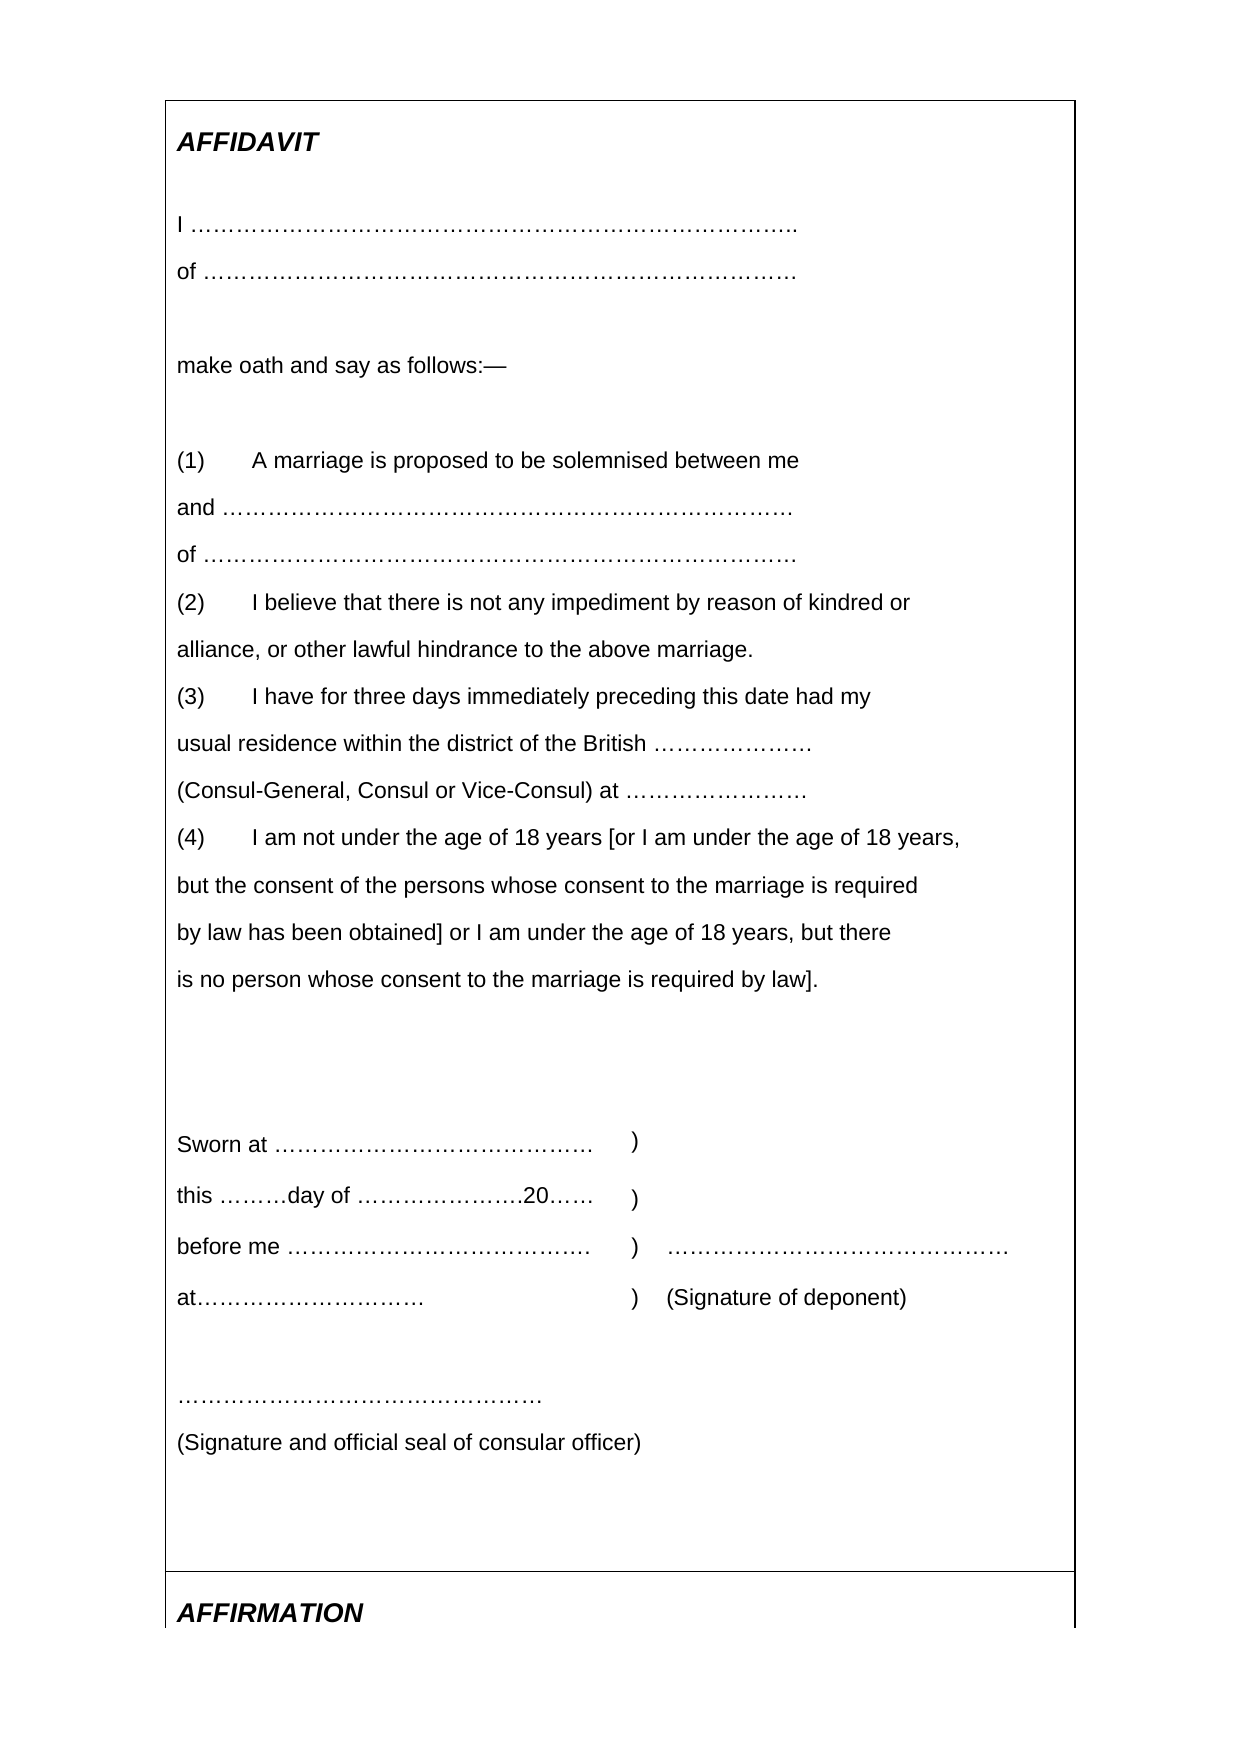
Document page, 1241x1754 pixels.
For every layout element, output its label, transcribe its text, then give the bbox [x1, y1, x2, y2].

table_cell at………………………… [166, 1284, 620, 1335]
table_cell [655, 1080, 1074, 1182]
table_cell [166, 1476, 1074, 1523]
table_cell make oath and say as follows:— [166, 305, 1074, 400]
table_cell of …………………………………………………………………… [166, 258, 1074, 305]
table_header AFFIDAVIT [166, 101, 1074, 164]
table_cell [166, 1524, 1074, 1571]
table_cell (3) I have for three days immediately preceding this date had my usual residence within the district of the British ………………… (Consul-General, Consul or Vice-Consul) at …………………… [166, 683, 1074, 824]
table_cell this ………day of ………………….20…… [166, 1182, 620, 1233]
table_cell ) [620, 1233, 655, 1284]
table_cell I …………………………………………………………………….. [166, 164, 1074, 258]
table_cell ) [620, 1284, 655, 1335]
table_cell (1) A marriage is proposed to be solemnised between me [166, 400, 1074, 494]
table_cell (2) I believe that there is not any impediment by reason of kindred or alliance, or other lawful hindrance to the above marriage. [166, 589, 1074, 683]
table_cell [166, 1335, 1074, 1382]
table_cell (Signature and official seal of consular officer) [166, 1429, 1074, 1476]
table_cell and ………………………………………………………………… [166, 494, 1074, 541]
table_cell ) [620, 1182, 655, 1233]
table_cell before me …………………………………. [166, 1233, 620, 1284]
table_cell ) [620, 1080, 655, 1182]
table_cell Sworn at …………………………………… [166, 1080, 620, 1182]
table_cell (Signature of deponent) [655, 1284, 1074, 1335]
table_cell (4) I am not under the age of 18 years [or I am under the age of 18 years, but the consent of the persons whose consent to the marriage is required by law has been obtained] or I am under the age of 18 years, but there is no person whose consent to the marriage is required by law]. [166, 824, 1074, 1079]
table_cell ……………………………………… [655, 1233, 1074, 1284]
table_cell [655, 1182, 1074, 1233]
table_cell of …………………………………………………………………… [166, 541, 1074, 588]
table_cell ………………………………………… [166, 1382, 1074, 1429]
table_cell AFFIRMATION [166, 1572, 1074, 1628]
